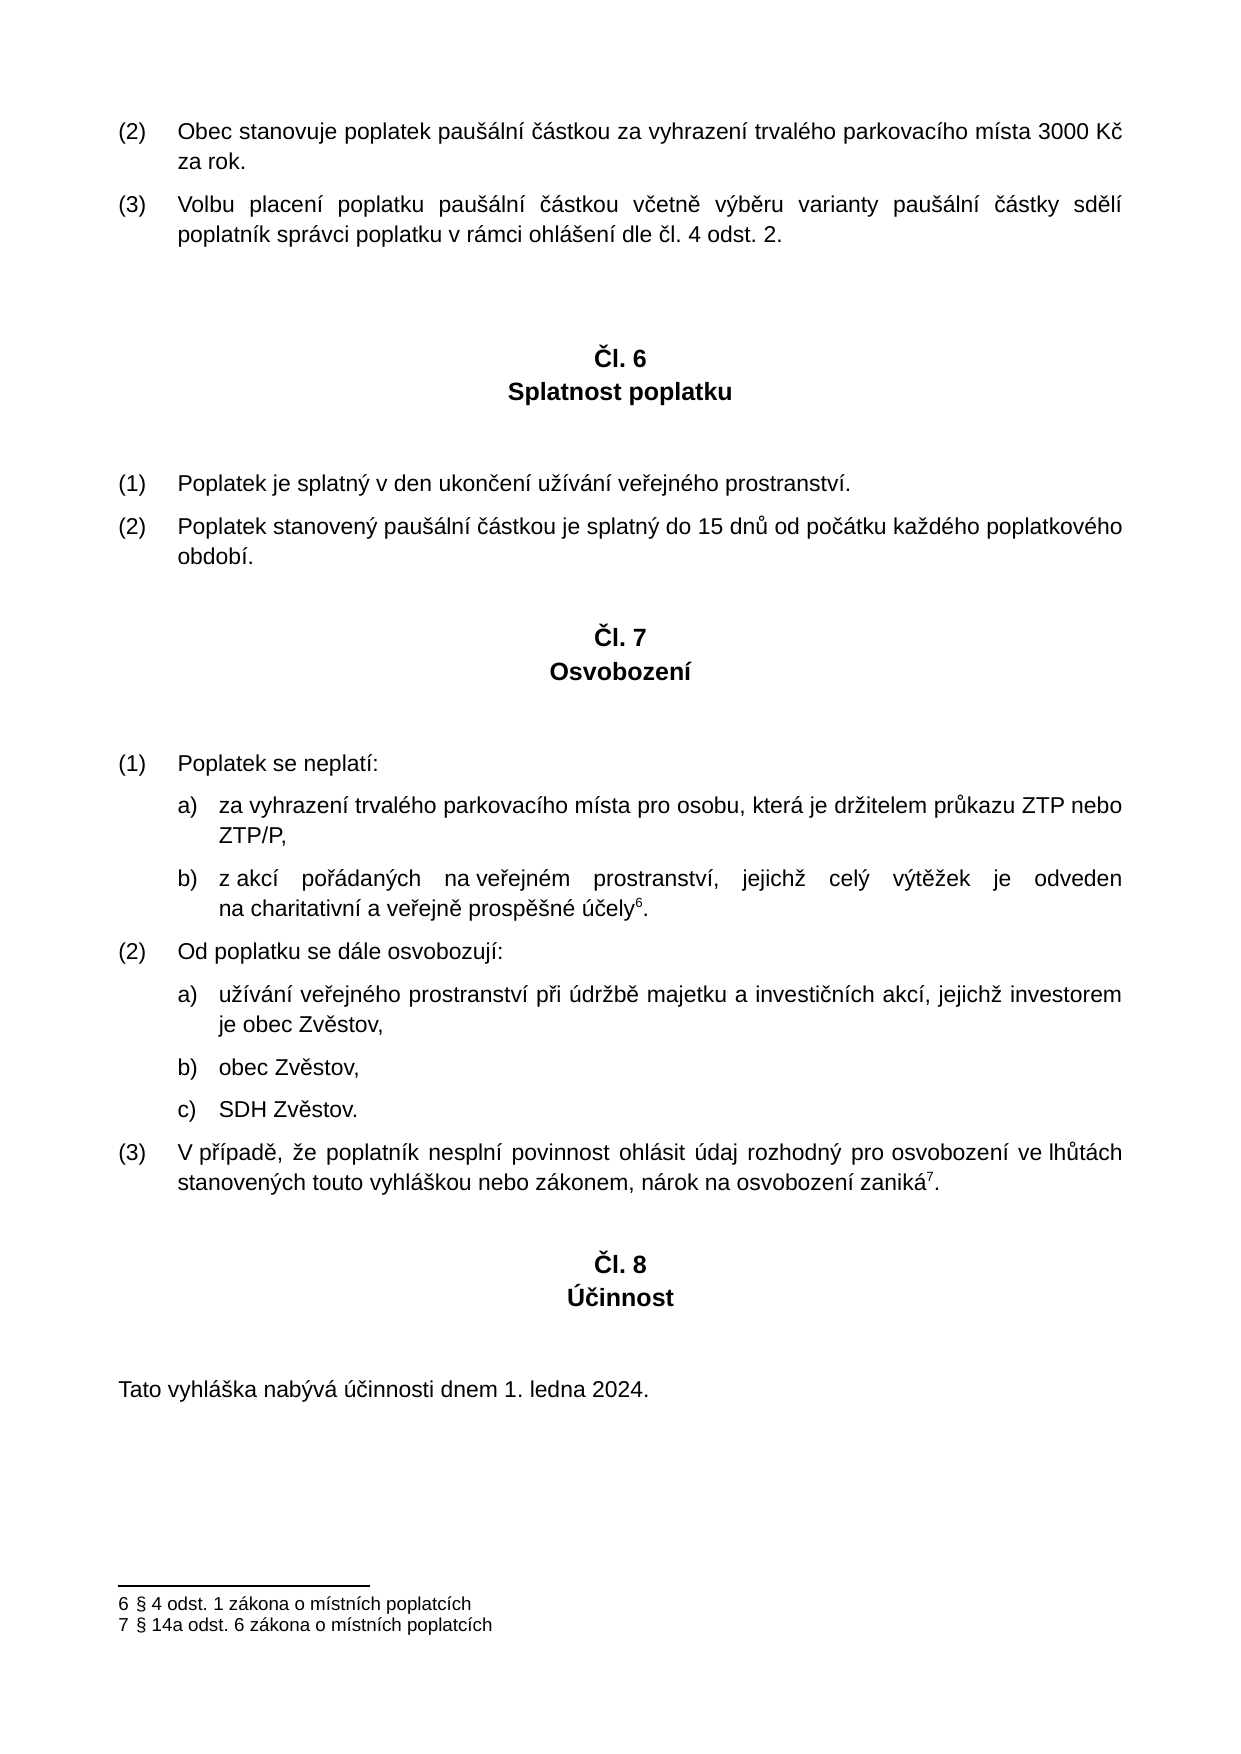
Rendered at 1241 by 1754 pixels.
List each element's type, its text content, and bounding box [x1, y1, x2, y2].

list Poplatek se neplatí: [118, 749, 1122, 776]
list SDH Zvěstov. [177, 1096, 1122, 1123]
list § 14a odst. 6 zákona o místních poplatcích [118, 1614, 1122, 1635]
list za vyhrazení trvalého parkovacího místa pro osobu, která je držitelem průkazu ZTP nebo ZTP/P, [177, 792, 1122, 849]
list Od poplatku se dále osvobozují: [118, 938, 1122, 964]
list Volbu placení poplatku paušální částkou včetně výběru varianty paušální částky sdělí poplatník správci poplatku v rámci ohlášení dle čl. 4 odst. 2. [118, 191, 1122, 248]
list V případě, že poplatník nesplní povinnost ohlásit údaj rozhodný pro osvobození ve lhůtách stanovených touto vyhláškou nebo zákonem, nárok na osvobození zaniká. [118, 1139, 1122, 1196]
list z akcí pořádaných na veřejném prostranství, jejichž celý výtěžek je odveden na charitativní a veřejně prospěšné účely. [177, 865, 1122, 922]
list Poplatek je splatný v den ukončení užívání veřejného prostranství. [118, 470, 1122, 497]
subtitle Čl. 6 Splatnost poplatku [118, 344, 1122, 406]
subtitle Čl. 8 Účinnost [118, 1249, 1122, 1311]
list Poplatek stanovený paušální částkou je splatný do 15 dnů od počátku každého poplatkového období. [118, 513, 1122, 569]
list Obec stanovuje poplatek paušální částkou za vyhrazení trvalého parkovacího místa 3000 Kč za rok. [118, 118, 1122, 175]
list obec Zvěstov, [177, 1054, 1122, 1080]
list § 4 odst. 1 zákona o místních poplatcích [118, 1592, 1122, 1614]
subtitle Čl. 7 Osvobození [118, 623, 1122, 685]
text Tato vyhláška nabývá účinnosti dnem 1. ledna 2024. [118, 1376, 1122, 1402]
list užívání veřejného prostranství při údržbě majetku a investičních akcí, jejichž investorem je obec Zvěstov, [177, 981, 1122, 1037]
